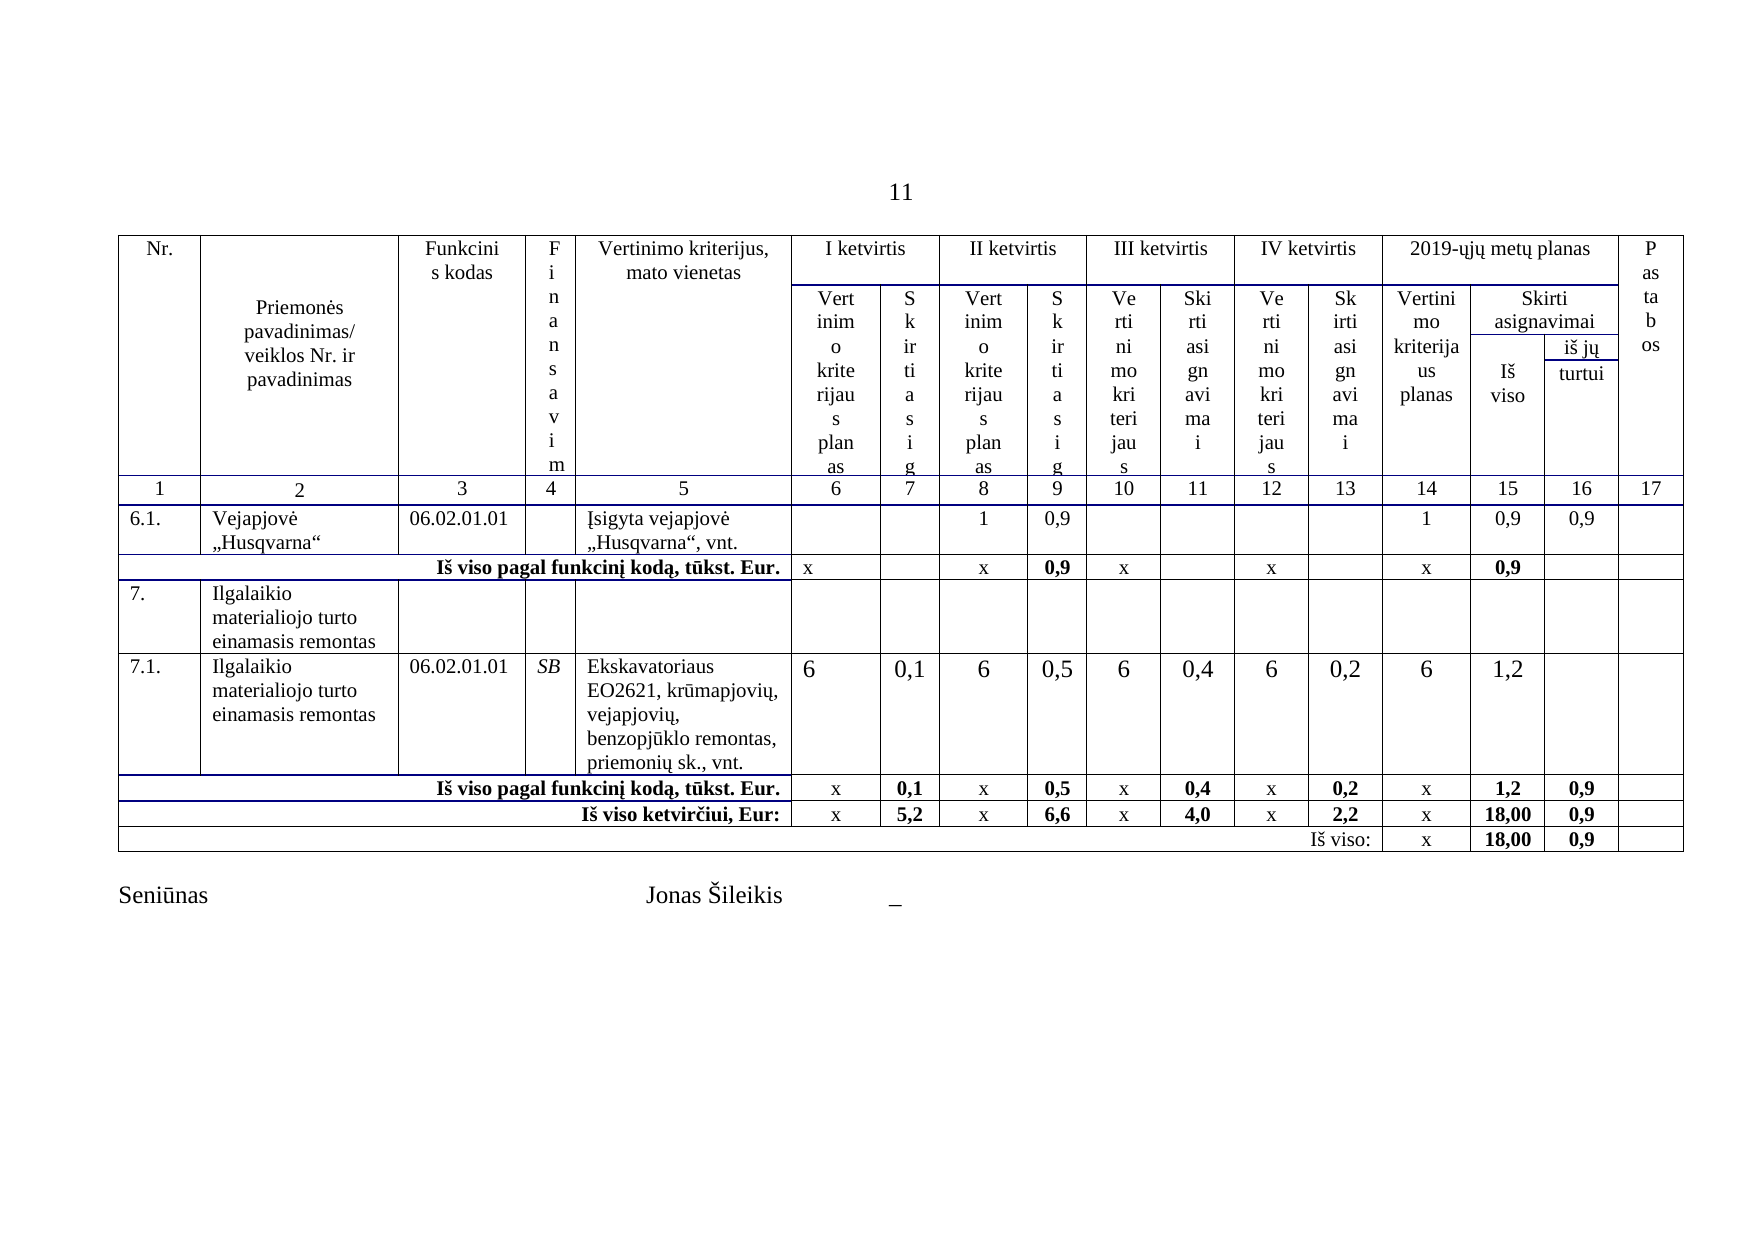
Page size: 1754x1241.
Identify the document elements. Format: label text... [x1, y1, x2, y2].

table_cell x [792, 555, 880, 579]
table_cell 1 [1383, 506, 1470, 554]
table_header Priemonės pavadinimas/ veiklos Nr. ir pavadinimas [201, 236, 398, 475]
table_header III ketvirtis [1087, 236, 1234, 284]
table_cell Iš viso: [119, 827, 1382, 851]
table_cell [1161, 555, 1234, 579]
table_cell x [792, 775, 880, 800]
table_cell Skirti asignavimai [1471, 286, 1618, 333]
table_cell 06.02.01.01 [399, 654, 525, 774]
table_header Nr. [119, 236, 200, 475]
table_cell [1545, 654, 1618, 774]
table_cell 0,4 [1161, 775, 1234, 800]
table_cell 4,0 [1161, 801, 1234, 826]
table_header Finansavimo šaltiniai [526, 236, 575, 475]
table_cell Vertinimo kriterijaus planas [1383, 286, 1470, 475]
table_cell Iš viso pagal funkcinį kodą, tūkst. Eur. [119, 776, 791, 800]
table_cell x [1383, 775, 1470, 800]
table_cell x [1235, 555, 1308, 579]
table_cell x [940, 801, 1027, 826]
table_cell 6,6 [1028, 801, 1086, 826]
table_cell 7.1. [119, 654, 200, 774]
table_cell 9 [1028, 476, 1086, 504]
table_cell 10 [1087, 476, 1160, 504]
table_cell [1087, 506, 1160, 554]
table_header IV ketvirtis [1235, 236, 1382, 284]
table_cell 0,1 [881, 654, 939, 774]
table_cell [1545, 555, 1618, 579]
table_cell [1028, 580, 1086, 653]
table_cell 0,9 [1545, 775, 1618, 800]
table_cell [1619, 775, 1683, 800]
table_cell [1619, 555, 1683, 579]
table_cell Skirti asignavimai [1309, 286, 1382, 475]
table_cell [881, 506, 939, 554]
table_cell 0,9 [1471, 555, 1544, 579]
table_cell 11 [1161, 476, 1234, 504]
table_header Pastabos [1619, 236, 1683, 475]
table_cell 1,2 [1471, 654, 1544, 774]
table_cell x [940, 555, 1027, 579]
table_cell 6 [1383, 654, 1470, 774]
table_cell [526, 581, 575, 653]
table_cell [940, 580, 1027, 653]
table_cell x [1235, 775, 1308, 800]
table_cell 0,4 [1161, 654, 1234, 774]
table_cell [1309, 506, 1382, 554]
table_cell 3 [399, 476, 525, 504]
table_cell [1235, 506, 1308, 554]
table_cell 6 [1235, 654, 1308, 774]
table_cell 0,9 [1545, 506, 1618, 554]
table_cell x [1235, 801, 1308, 826]
table_cell Vejapjovė „Husqvarna“ [201, 506, 398, 554]
table_header II ketvirtis [940, 236, 1086, 284]
table_cell [1161, 580, 1234, 653]
table_cell Skirti asignavimai [881, 286, 939, 475]
table_header Vertinimo kriterijus, mato vienetas [576, 236, 791, 475]
table_cell Vertinimo kriterijaus planas [792, 286, 880, 475]
table_cell 0,9 [1471, 506, 1544, 554]
table_cell [1471, 580, 1544, 653]
table_cell 12 [1235, 476, 1308, 504]
table_cell Įsigyta vejapjovė „Husqvarna“, vnt. [576, 506, 791, 554]
table_cell Iš viso pagal funkcinį kodą, tūkst. Eur. [119, 555, 791, 579]
table_cell x [1383, 801, 1470, 826]
table_cell [792, 580, 880, 653]
table_cell x [940, 775, 1027, 800]
table_cell 6 [792, 654, 880, 774]
table_cell 0,2 [1309, 775, 1382, 800]
table_cell 0,9 [1028, 555, 1086, 579]
table_cell 06.02.01.01 [399, 506, 525, 554]
table_cell [1619, 654, 1683, 774]
table_cell 6 [940, 654, 1027, 774]
table_cell 0,5 [1028, 775, 1086, 800]
table_cell [1619, 506, 1683, 554]
table_cell 6 [1087, 654, 1160, 774]
table_cell 0,9 [1028, 506, 1086, 554]
table_cell x [792, 801, 880, 826]
table_cell 13 [1309, 476, 1382, 504]
table_cell turtui [1545, 361, 1618, 475]
table_cell SB [526, 654, 575, 774]
table_cell [792, 506, 880, 554]
table_cell x [1087, 801, 1160, 826]
table_cell 18,00 [1471, 827, 1544, 851]
table_cell Skirti asignavimai [1161, 286, 1234, 475]
table_cell 15 [1471, 476, 1544, 504]
table_cell [1087, 580, 1160, 653]
table_cell [1309, 580, 1382, 653]
table_cell 2,2 [1309, 801, 1382, 826]
table_header Funkcinis kodas [399, 236, 525, 475]
table_cell Ekskavatoriaus EO2621, krūmapjovių, vejapjovių, benzopjūklo remontas, priemonių sk., vnt. [576, 654, 791, 774]
table_cell 5 [576, 476, 791, 504]
table_cell 5,2 [881, 801, 939, 826]
text Seniūnas Jonas Šileikis _ [118, 881, 1683, 909]
table_cell 7. [119, 581, 200, 653]
table_cell 7 [881, 476, 939, 504]
table_cell [1161, 506, 1234, 554]
table_cell Ilgalaikio materialiojo turto einamasis remontas [201, 581, 398, 653]
table_cell 0,5 [1028, 654, 1086, 774]
table_header 2019-ųjų metų planas [1383, 236, 1618, 284]
table_cell 0,9 [1545, 827, 1618, 851]
table_cell [1383, 580, 1470, 653]
table_cell [1619, 801, 1683, 826]
table_cell 6 [792, 476, 880, 504]
table_cell Skirti asignavimai [1028, 286, 1086, 475]
table_header I ketvirtis [792, 236, 939, 284]
table_cell Iš viso [1471, 335, 1544, 475]
table_cell x [1087, 555, 1160, 579]
table_cell 6.1. [119, 506, 200, 554]
table_cell x [1383, 827, 1470, 851]
table_cell 0,1 [881, 775, 939, 800]
table_cell 1 [940, 506, 1027, 554]
table_cell [526, 506, 575, 554]
table_cell 0,9 [1545, 801, 1618, 826]
table_cell [399, 581, 525, 653]
table_cell Vertinimo kriterijaus planas [1087, 286, 1160, 475]
table_cell 4 [526, 476, 575, 504]
table_cell Ilgalaikio materialiojo turto einamasis remontas [201, 654, 398, 774]
table_cell 8 [940, 476, 1027, 504]
table_cell Vertinimo kriterijaus planas [1235, 286, 1308, 475]
table_cell Vertinimo kriterijaus planas [940, 286, 1027, 475]
table_cell 2 [201, 476, 398, 504]
table_cell 0,2 [1309, 654, 1382, 774]
table_cell [881, 580, 939, 653]
table_cell 1 [119, 476, 200, 504]
table_cell [1545, 580, 1618, 653]
table_cell 16 [1545, 476, 1618, 504]
table_cell Iš viso ketvirčiui, Eur: [119, 802, 791, 826]
table_cell 17 [1619, 476, 1683, 504]
table_cell [1619, 827, 1683, 851]
table_cell [881, 555, 939, 579]
table_cell x [1383, 555, 1470, 579]
table_cell [576, 581, 791, 653]
table_cell [1309, 555, 1382, 579]
table_cell iš jų [1545, 335, 1618, 359]
table_cell x [1087, 775, 1160, 800]
table_cell 14 [1383, 476, 1470, 504]
table_cell [1235, 580, 1308, 653]
table_cell [1619, 580, 1683, 653]
table_cell 1,2 [1471, 775, 1544, 800]
table_cell 18,00 [1471, 801, 1544, 826]
